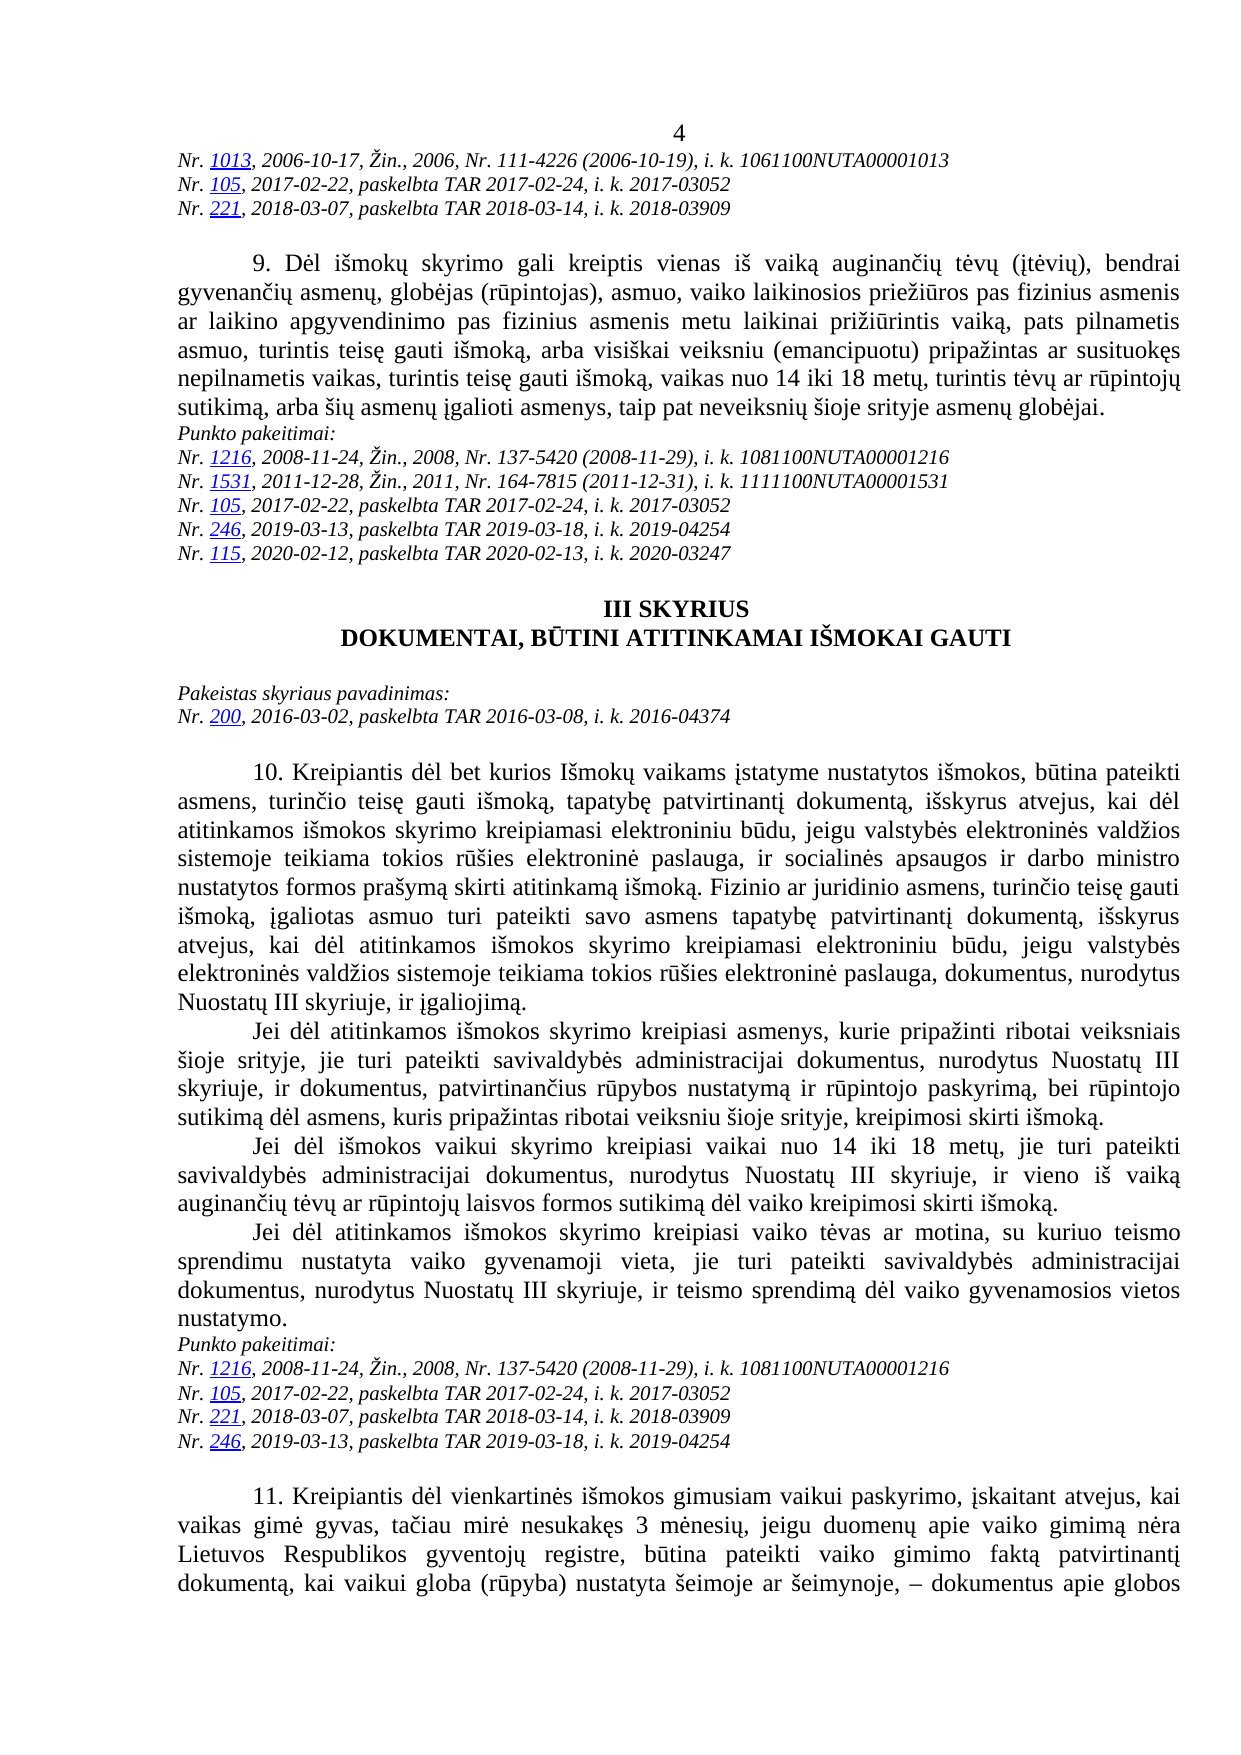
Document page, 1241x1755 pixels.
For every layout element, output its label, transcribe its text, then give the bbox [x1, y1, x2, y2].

text 11. Kreipiantis dėl vienkartinės išmokos gimusiam vaikui paskyrimo, įskaitant atvejus, kai vaikas gimė gyvas, tačiau mirė nesukakęs 3 mėnesių, jeigu duomenų apie vaiko gimimą nėra Lietuvos Respublikos gyventojų registre, būtina pateikti vaiko gimimo faktą patvirtinantį dokumentą, kai vaikui globa (rūpyba) nustatyta šeimoje ar šeimynoje, – dokumentus apie globos [177, 1481, 1181, 1596]
text Nr. 221, 2018-03-07, paskelbta TAR 2018-03-14, i. k. 2018-03909 [177, 1404, 1181, 1428]
text Nr. 115, 2020-02-12, paskelbta TAR 2020-02-13, i. k. 2020-03247 [177, 541, 1181, 565]
text Nr. 105, 2017-02-22, paskelbta TAR 2017-02-24, i. k. 2017-03052 [177, 172, 1181, 196]
text Nr. 221, 2018-03-07, paskelbta TAR 2018-03-14, i. k. 2018-03909 [177, 196, 1181, 220]
text Nr. 1216, 2008-11-24, Žin., 2008, Nr. 137-5420 (2008-11-29), i. k. 1081100NUTA00001216 [177, 445, 1181, 469]
text Nr. 1216, 2008-11-24, Žin., 2008, Nr. 137-5420 (2008-11-29), i. k. 1081100NUTA00001216 [177, 1356, 1181, 1380]
text 9. Dėl išmokų skyrimo gali kreiptis vienas iš vaiką auginančių tėvų (įtėvių), bendrai gyvenančių asmenų, globėjas (rūpintojas), asmuo, vaiko laikinosios priežiūros pas fizinius asmenis ar laikino apgyvendinimo pas fizinius asmenis metu laikinai prižiūrintis vaiką, pats pilnametis asmuo, turintis teisę gauti išmoką, arba visiškai veiksniu (emancipuotu) pripažintas ar susituokęs nepilnametis vaikas, turintis teisę gauti išmoką, vaikas nuo 14 iki 18 metų, turintis tėvų ar rūpintojų sutikimą, arba šių asmenų įgalioti asmenys, taip pat neveiksnių šioje srityje asmenų globėjai. [177, 248, 1181, 421]
text Nr. 246, 2019-03-13, paskelbta TAR 2019-03-18, i. k. 2019-04254 [177, 1428, 1181, 1453]
text Jei dėl atitinkamos išmokos skyrimo kreipiasi vaiko tėvas ar motina, su kuriuo teismo sprendimu nustatyta vaiko gyvenamoji vieta, jie turi pateikti savivaldybės administracijai dokumentus, nurodytus Nuostatų III skyriuje, ir teismo sprendimą dėl vaiko gyvenamosios vietos nustatymo. [177, 1217, 1181, 1332]
text Nr. 105, 2017-02-22, paskelbta TAR 2017-02-24, i. k. 2017-03052 [177, 493, 1181, 517]
text Nr. 200, 2016-03-02, paskelbta TAR 2016-03-08, i. k. 2016-04374 [177, 704, 1181, 728]
text Nr. 1013, 2006-10-17, Žin., 2006, Nr. 111-4226 (2006-10-19), i. k. 1061100NUTA00001013 [177, 148, 1181, 172]
text Punkto pakeitimai: [177, 421, 1181, 445]
text Nr. 105, 2017-02-22, paskelbta TAR 2017-02-24, i. k. 2017-03052 [177, 1380, 1181, 1404]
text Punkto pakeitimai: [177, 1332, 1181, 1356]
text Pakeistas skyriaus pavadinimas: [177, 680, 1181, 704]
text Nr. 246, 2019-03-13, paskelbta TAR 2019-03-18, i. k. 2019-04254 [177, 517, 1181, 541]
text III SKYRIUS DOKUMENTAI, BŪTINI ATITINKAMAI IŠMOKAI GAUTI [177, 594, 1181, 652]
text Nr. 1531, 2011-12-28, Žin., 2011, Nr. 164-7815 (2011-12-31), i. k. 1111100NUTA00001531 [177, 469, 1181, 493]
text Jei dėl išmokos vaikui skyrimo kreipiasi vaikai nuo 14 iki 18 metų, jie turi pateikti savivaldybės administracijai dokumentus, nurodytus Nuostatų III skyriuje, ir vieno iš vaiką auginančių tėvų ar rūpintojų laisvos formos sutikimą dėl vaiko kreipimosi skirti išmoką. [177, 1131, 1181, 1217]
text Jei dėl atitinkamos išmokos skyrimo kreipiasi asmenys, kurie pripažinti ribotai veiksniais šioje srityje, jie turi pateikti savivaldybės administracijai dokumentus, nurodytus Nuostatų III skyriuje, ir dokumentus, patvirtinančius rūpybos nustatymą ir rūpintojo paskyrimą, bei rūpintojo sutikimą dėl asmens, kuris pripažintas ribotai veiksniu šioje srityje, kreipimosi skirti išmoką. [177, 1016, 1181, 1131]
text 10. Kreipiantis dėl bet kurios Išmokų vaikams įstatyme nustatytos išmokos, būtina pateikti asmens, turinčio teisę gauti išmoką, tapatybę patvirtinantį dokumentą, išskyrus atvejus, kai dėl atitinkamos išmokos skyrimo kreipiamasi elektroniniu būdu, jeigu valstybės elektroninės valdžios sistemoje teikiama tokios rūšies elektroninė paslauga, ir socialinės apsaugos ir darbo ministro nustatytos formos prašymą skirti atitinkamą išmoką. Fizinio ar juridinio asmens, turinčio teisę gauti išmoką, įgaliotas asmuo turi pateikti savo asmens tapatybę patvirtinantį dokumentą, išskyrus atvejus, kai dėl atitinkamos išmokos skyrimo kreipiamasi elektroniniu būdu, jeigu valstybės elektroninės valdžios sistemoje teikiama tokios rūšies elektroninė paslauga, dokumentus, nurodytus Nuostatų III skyriuje, ir įgaliojimą. [177, 757, 1181, 1016]
